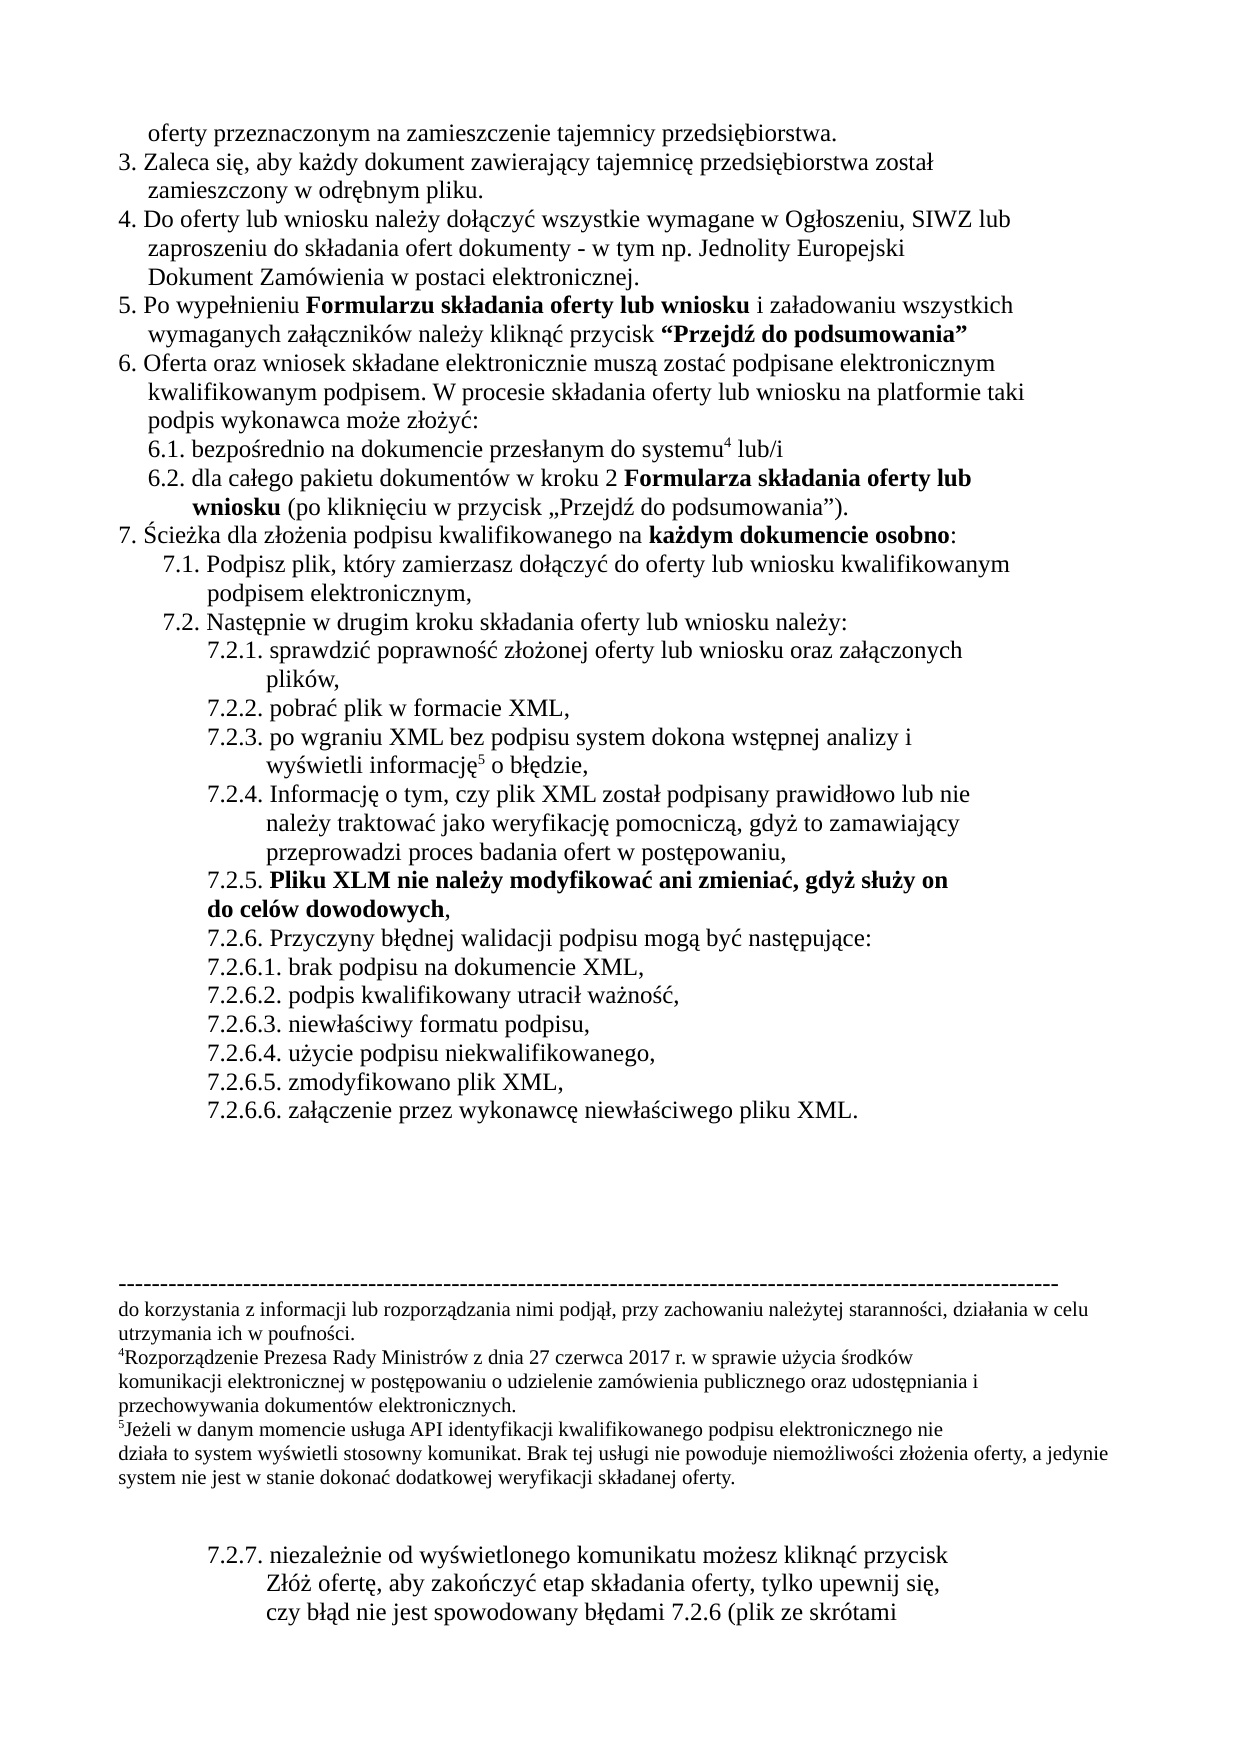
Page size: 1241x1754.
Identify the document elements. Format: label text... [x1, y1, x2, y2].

text podpisem elektronicznym, [177, 578, 1122, 607]
text przeprowadzi proces badania ofert w postępowaniu, [251, 837, 1122, 866]
text 7.2.3. po wgraniu XML bez podpisu system dokona wstępnej analizy i [177, 722, 1122, 751]
text komunikacji elektronicznej w postępowaniu o udzielenie zamówienia publicznego oraz udostępniania i [118, 1369, 1122, 1393]
text 7.2.6.3. niewłaściwy formatu podpisu, [177, 1009, 1122, 1038]
text kwalifikowanym podpisem. W procesie składania oferty lub wniosku na platformie taki [118, 377, 1122, 406]
text wniosku (po kliknięciu w przycisk „Przejdź do podsumowania”). [162, 492, 1122, 521]
text 6. Oferta oraz wniosek składane elektronicznie muszą zostać podpisane elektronicznym [118, 348, 1122, 377]
text 7.2.2. pobrać plik w formacie XML, [177, 693, 1122, 722]
text należy traktować jako weryfikację pomocniczą, gdyż to zamawiający [251, 808, 1122, 837]
text 7.2.6. Przyczyny błędnej walidacji podpisu mogą być następujące: [177, 923, 1122, 952]
text 6.2. dla całego pakietu dokumentów w kroku 2 Formularza składania oferty lub [118, 463, 1122, 492]
text 7.2. Następnie w drugim kroku składania oferty lub wniosku należy: [162, 607, 1122, 636]
text 7.2.5. Pliku XLM nie należy modyfikować ani zmieniać, gdyż służy on [177, 866, 1122, 894]
text 7. Ścieżka dla złożenia podpisu kwalifikowanego na każdym dokumencie osobno: [118, 521, 1122, 549]
text przechowywania dokumentów elektronicznych. [118, 1393, 1122, 1417]
text 7.2.6.5. zmodyfikowano plik XML, [177, 1067, 1122, 1096]
text działa to system wyświetli stosowny komunikat. Brak tej usługi nie powoduje niemożliwości złożenia oferty, a jedynie system nie jest w stanie dokonać dodatkowej weryfikacji składanej oferty. [118, 1441, 1122, 1489]
text 3. Zaleca się, aby każdy dokument zawierający tajemnicę przedsiębiorstwa został [118, 147, 1122, 176]
text 7.1. Podpisz plik, który zamierzasz dołączyć do oferty lub wniosku kwalifikowanym [162, 549, 1122, 578]
text zamieszczony w odrębnym pliku. [118, 176, 1122, 204]
text 7.2.6.4. użycie podpisu niekwalifikowanego, [177, 1038, 1122, 1067]
text 5Jeżeli w danym momencie usługa API identyfikacji kwalifikowanego podpisu elektronicznego nie [118, 1417, 1122, 1441]
text plików, [177, 664, 1122, 693]
text podpis wykonawca może złożyć: [118, 406, 1122, 434]
text 5. Po wypełnieniu Formularzu składania oferty lub wniosku i załadowaniu wszystkich [118, 291, 1122, 319]
text 4. Do oferty lub wniosku należy dołączyć wszystkie wymagane w Ogłoszeniu, SIWZ lub [118, 204, 1122, 233]
text wyświetli informację5 o błędzie, [177, 751, 1122, 779]
text 7.2.4. Informację o tym, czy plik XML został podpisany prawidłowo lub nie [177, 779, 1122, 808]
text 7.2.6.2. podpis kwalifikowany utracił ważność, [177, 981, 1122, 1009]
text czy błąd nie jest spowodowany błędami 7.2.6 (plik ze skrótami [192, 1597, 1122, 1626]
text 7.2.6.1. brak podpisu na dokumencie XML, [177, 952, 1122, 981]
text wymaganych załączników należy kliknąć przycisk “Przejdź do podsumowania” [118, 319, 1122, 348]
text 6.1. bezpośrednio na dokumencie przesłanym do systemu4 lub/i [118, 434, 1122, 463]
text ----------------------------------------------------------------------------------------------------------------- [118, 1268, 1122, 1297]
text zaproszeniu do składania ofert dokumenty - w tym np. Jednolity Europejski [118, 233, 1122, 262]
text 7.2.7. niezależnie od wyświetlonego komunikatu możesz kliknąć przycisk [118, 1540, 1122, 1568]
text do celów dowodowych, [177, 894, 1122, 923]
text 4Rozporządzenie Prezesa Rady Ministrów z dnia 27 czerwca 2017 r. w sprawie użycia środków [118, 1345, 1122, 1369]
text 7.2.6.6. załączenie przez wykonawcę niewłaściwego pliku XML. [177, 1096, 1122, 1124]
text do korzystania z informacji lub rozporządzania nimi podjął, przy zachowaniu należytej staranności, działania w celu utrzymania ich w poufności. [118, 1297, 1122, 1345]
text 7.2.1. sprawdzić poprawność złożonej oferty lub wniosku oraz załączonych [177, 636, 1122, 664]
text oferty przeznaczonym na zamieszczenie tajemnicy przedsiębiorstwa. [118, 118, 1122, 147]
text Dokument Zamówienia w postaci elektronicznej. [118, 262, 1122, 291]
text Złóż ofertę, aby zakończyć etap składania oferty, tylko upewnij się, [192, 1568, 1122, 1597]
